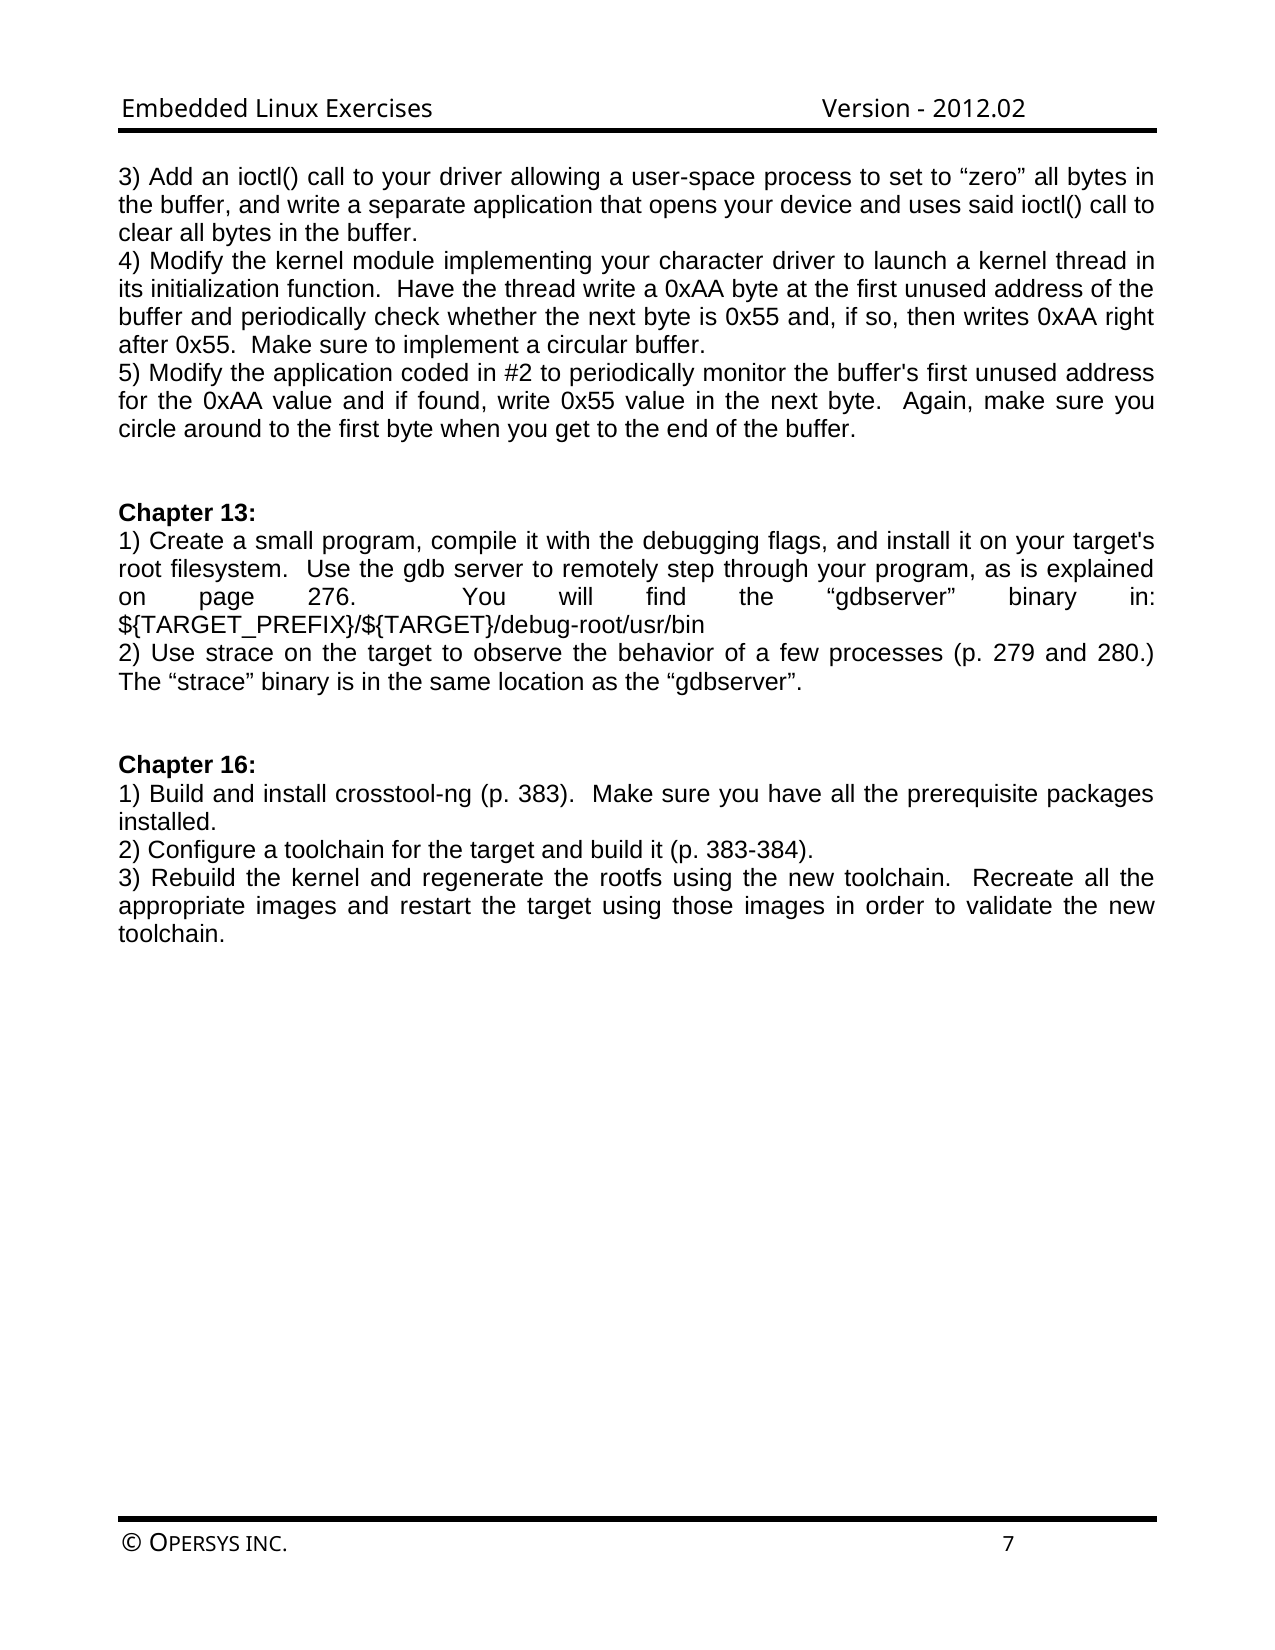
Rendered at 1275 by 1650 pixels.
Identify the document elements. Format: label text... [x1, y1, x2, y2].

text 5) Modify the application coded in #2 to periodically monitor the buffer's first unused address for the 0xAA value and if found, write 0x55 value in the next byte. Again, make sure you circle around to the first byte when you get to the end of the buffer. [118, 359, 1157, 443]
text Chapter 13: [118, 499, 1157, 527]
text 2) Configure a toolchain for the target and build it (p. 383-384). [118, 836, 1157, 863]
text 3) Rebuild the kernel and regenerate the rootfs using the new toolchain. Recreate all the appropriate images and restart the target using those images in order to validate the new toolchain. [118, 863, 1157, 948]
text 3) Add an ioctl() call to your driver allowing a user-space process to set to “zero” all bytes in the buffer, and write a separate application that opens your device and uses said ioctl() call to clear all bytes in the buffer. [118, 163, 1157, 247]
text 4) Modify the kernel module implementing your character driver to launch a kernel thread in its initialization function. Have the thread write a 0xAA byte at the first unused address of the buffer and periodically check whether the next byte is 0x55 and, if so, then writes 0xAA right after 0x55. Make sure to implement a circular buffer. [118, 247, 1157, 359]
text 1) Build and install crosstool-ng (p. 383). Make sure you have all the prerequisite packages installed. [118, 779, 1157, 836]
text 2) Use strace on the target to observe the behavior of a few processes (p. 279 and 280.) The “strace” binary is in the same location as the “gdbserver”. [118, 639, 1157, 695]
text Chapter 16: [118, 751, 1157, 779]
text 1) Create a small program, compile it with the debugging flags, and install it on your target's root filesystem. Use the gdb server to remotely step through your program, as is explained on page 276. You will find the “gdbserver” binary in: ${TARGET_PREFIX}/${TARGET}/debug-root/usr/bin [118, 527, 1157, 639]
